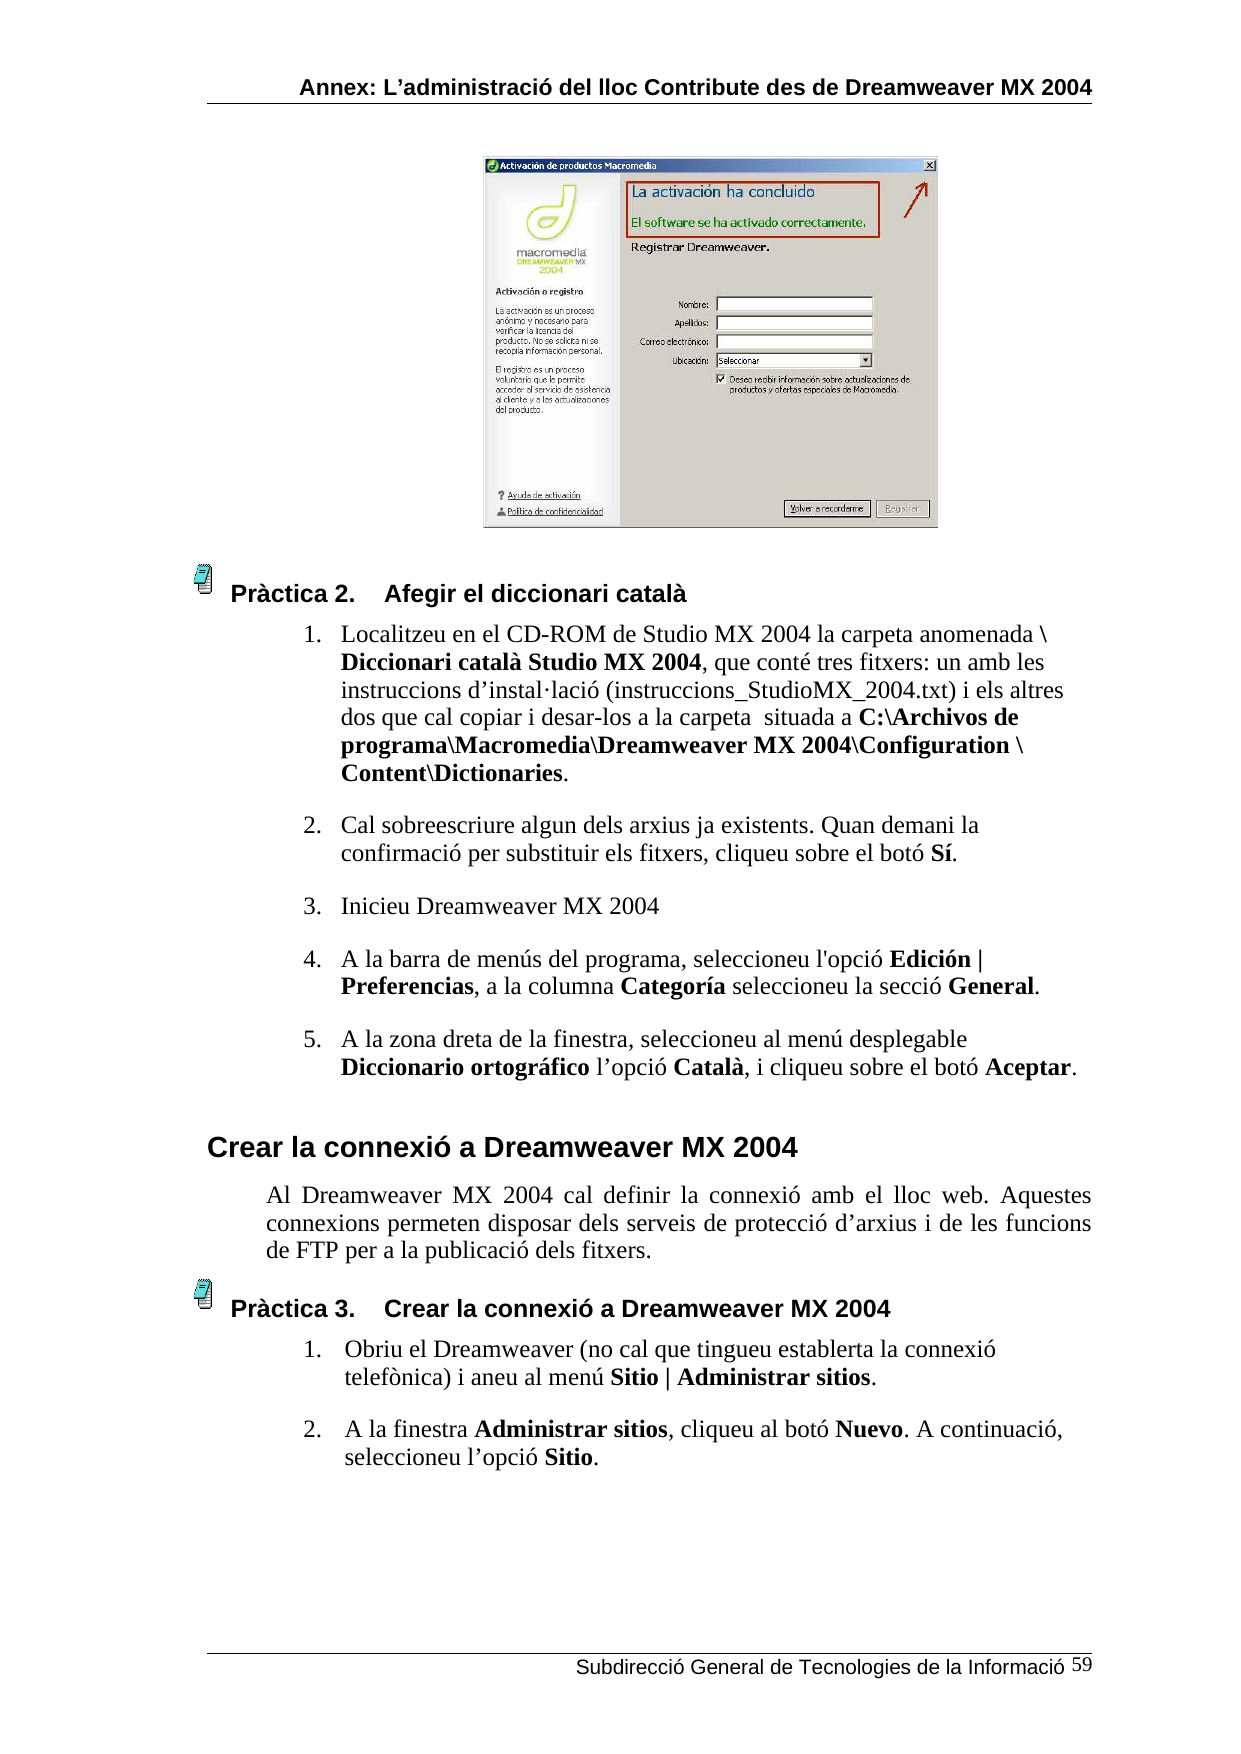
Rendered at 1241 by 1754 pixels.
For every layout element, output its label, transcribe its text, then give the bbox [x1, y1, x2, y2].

list A la zona dreta de la finestra, seleccioneu al menú desplegable Diccionario ortográfico l’opció Català, i cliqueu sobre el botó Aceptar. [303, 1025, 1092, 1081]
list Inicieu Dreamweaver MX 2004 [303, 892, 1092, 920]
picture [193, 564, 214, 594]
picture [483, 156, 938, 528]
subtitle Pràctica 3. Crear la connexió a Dreamweaver MX 2004 [177, 1271, 1092, 1323]
subtitle Crear la connexió a Dreamweaver MX 2004 [207, 1131, 1092, 1163]
list Cal sobreescriure algun dels arxius ja existents. Quan demani la confirmació per substituir els fitxers, cliqueu sobre el botó Sí. [303, 812, 1092, 867]
list A la barra de menús del programa, seleccioneu l'opció Edición | Preferencias, a la columna Categoría seleccioneu la secció General. [303, 945, 1092, 1000]
list Obriu el Dreamweaver (no cal que tingueu establerta la connexió telefònica) i aneu al menú Sitio | Administrar sitios. [303, 1335, 1092, 1391]
text Al Dreamweaver MX 2004 cal definir la connexió amb el lloc web. Aquestes connexions permeten disposar dels serveis de protecció d’arxius i de les funcions de FTP per a la publicació dels fitxers. [266, 1181, 1092, 1264]
list Localitzeu en el cd-rom de Studio MX 2004 la carpeta anomenada \Diccionari català Studio MX 2004, que conté tres fitxers: un amb les instruccions d’instal·lació (instruccions_StudioMX_2004.txt) i els altres dos que cal copiar i desar-los a la carpeta situada a C:\Archivos de programa\Macromedia\Dreamweaver MX 2004\Configuration \Content\Dictionaries. [303, 620, 1092, 787]
picture [193, 1279, 214, 1309]
list A la finestra Administrar sitios, cliqueu al botó Nuevo. A continuació, seleccioneu l’opció Sitio. [303, 1416, 1092, 1471]
subtitle Pràctica 2. Afegir el diccionari català [177, 556, 1092, 608]
